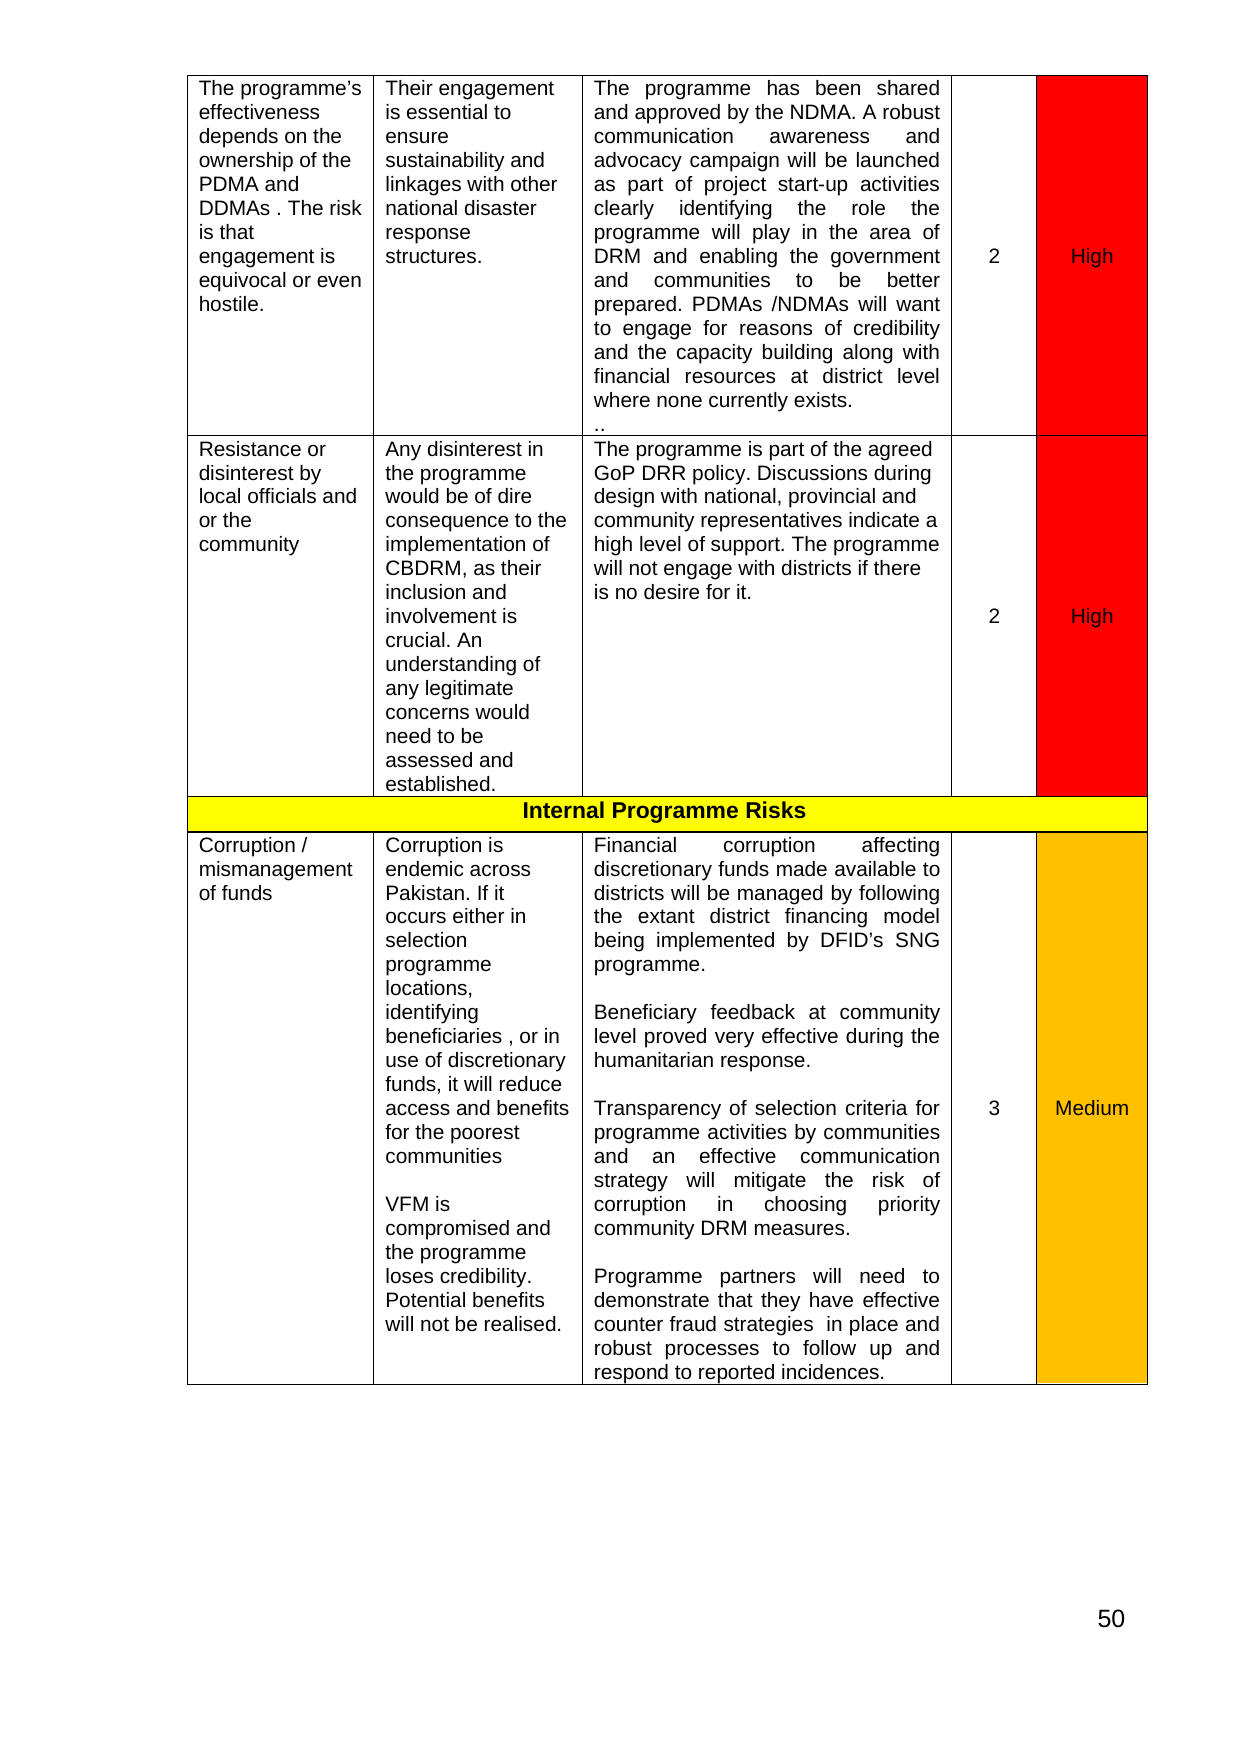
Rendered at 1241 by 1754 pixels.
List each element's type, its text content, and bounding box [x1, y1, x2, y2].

table_cell 2 [952, 436, 1036, 796]
table_cell Internal Programme Risks [188, 797, 1147, 831]
table_cell Any disinterest in the programme would be of dire consequence to the implementation of CBDRM, as their inclusion and involvement is crucial. An understanding of any legitimate concerns would need to be assessed and established. [374, 436, 582, 796]
table_cell The programme has been shared and approved by the NDMA. A robust communication awareness and advocacy campaign will be launched as part of project start-up activities clearly identifying the role the programme will play in the area of DRM and enabling the government and communities to be better prepared. PDMAs /NDMAs will want to engage for reasons of credibility and the capacity building along with financial resources at district level where none currently exists. .. [583, 76, 951, 435]
table_cell High [1037, 76, 1147, 435]
table_cell Resistance or disinterest by local officials and or the community [188, 436, 373, 796]
table_cell 2 [952, 76, 1036, 435]
table_cell The programme’s effectiveness depends on the ownership of the PDMA and DDMAs . The risk is that engagement is equivocal or even hostile. [188, 76, 373, 435]
table_cell Their engagement is essential to ensure sustainability and linkages with other national disaster response structures. [374, 76, 582, 435]
table_cell Corruption is endemic across Pakistan. If it occurs either in selection programme locations, identifying beneficiaries , or in use of discretionary funds, it will reduce access and benefits for the poorest communities VFM is compromised and the programme loses credibility. Potential benefits will not be realised. [374, 833, 582, 1383]
table_cell Medium [1037, 833, 1147, 1383]
table_cell The programme is part of the agreed GoP DRR policy. Discussions during design with national, provincial and community representatives indicate a high level of support. The programme will not engage with districts if there is no desire for it. [583, 436, 951, 796]
table_cell 3 [952, 833, 1036, 1383]
table_cell Financial corruption affecting discretionary funds made available to districts will be managed by following the extant district financing model being implemented by DFID’s SNG programme. Beneficiary feedback at community level proved very effective during the humanitarian response. Transparency of selection criteria for programme activities by communities and an effective communication strategy will mitigate the risk of corruption in choosing priority community DRM measures. Programme partners will need to demonstrate that they have effective counter fraud strategies in place and robust processes to follow up and respond to reported incidences. [583, 833, 951, 1383]
table_cell High [1037, 436, 1147, 796]
table_cell Corruption / mismanagement of funds [188, 833, 373, 1383]
